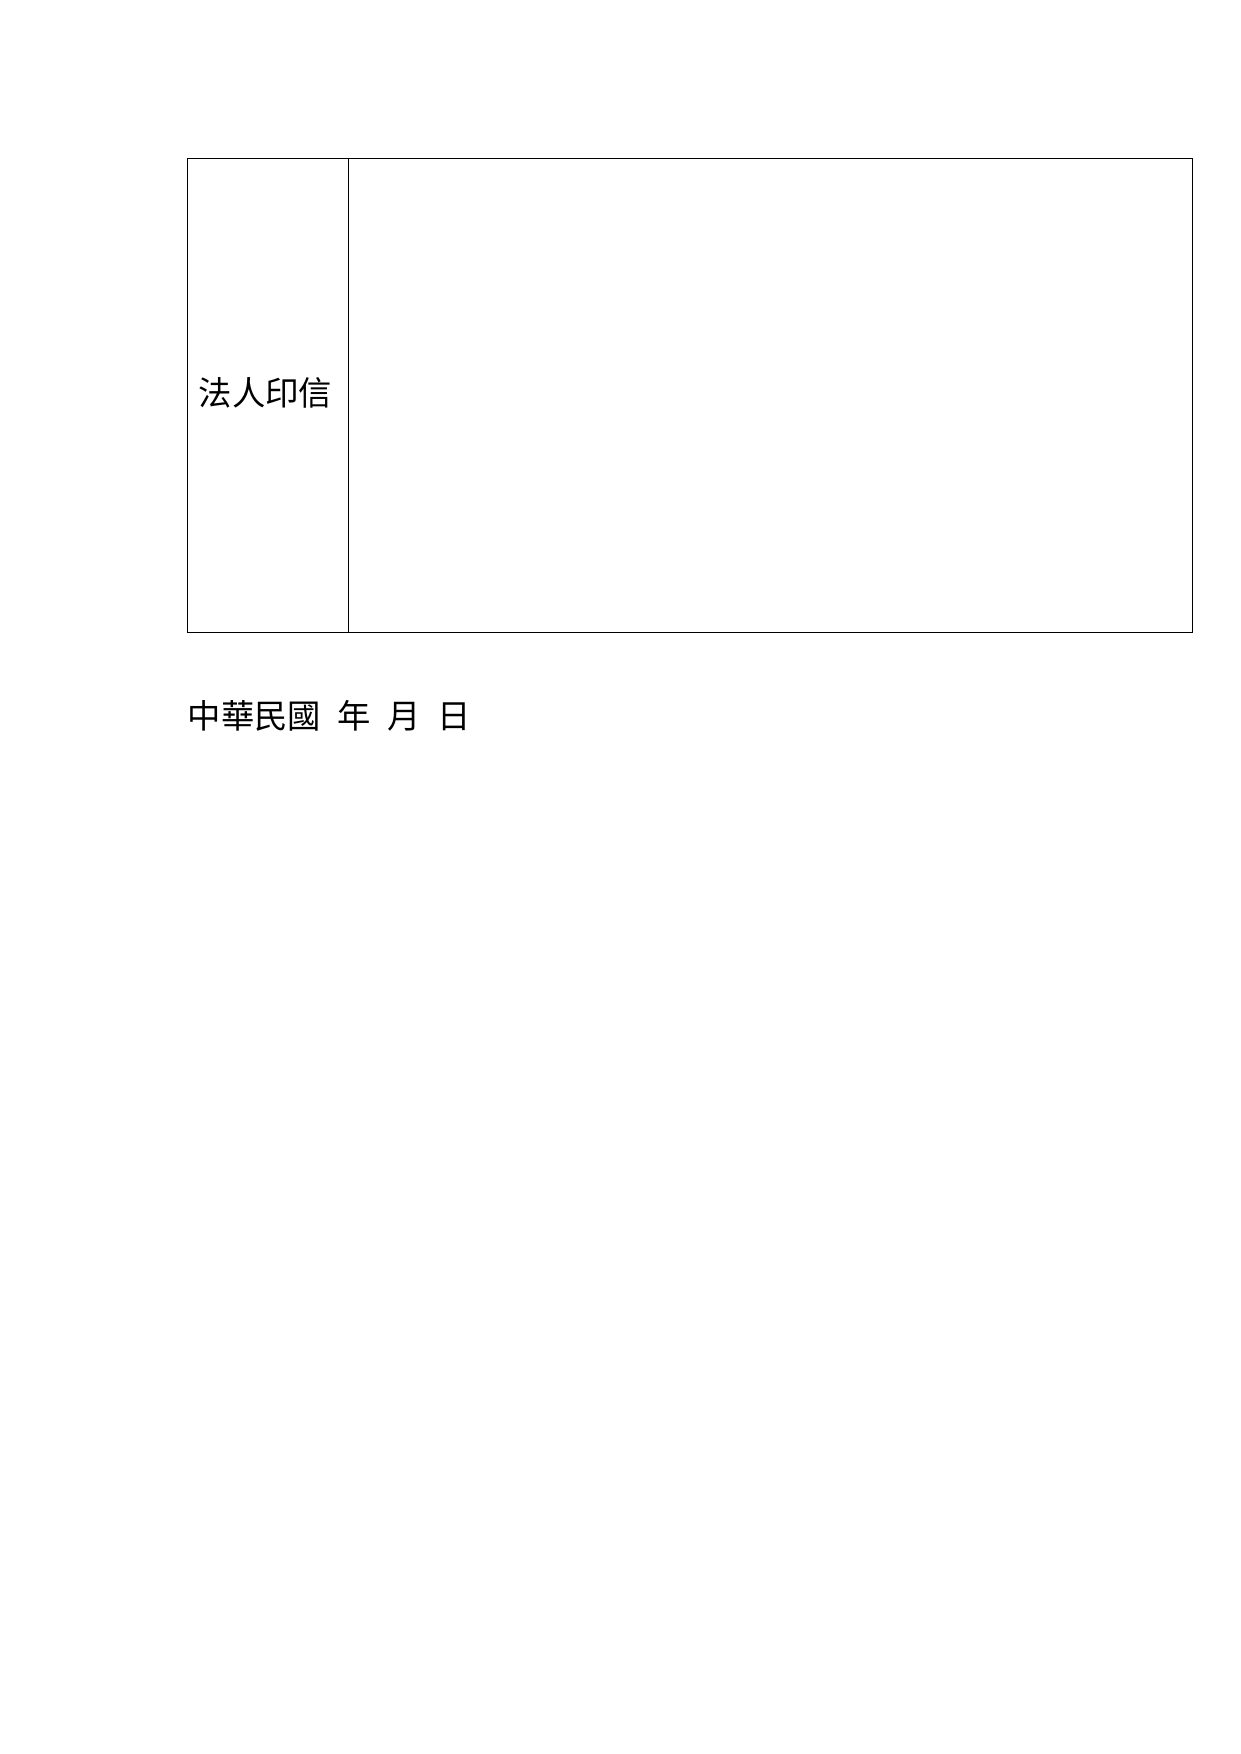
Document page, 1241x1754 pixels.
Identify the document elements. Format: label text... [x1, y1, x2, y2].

table_cell [349, 159, 1192, 632]
table_cell 法人印信 [188, 159, 348, 632]
text 中華民國 年 月 日 [187, 690, 1053, 738]
